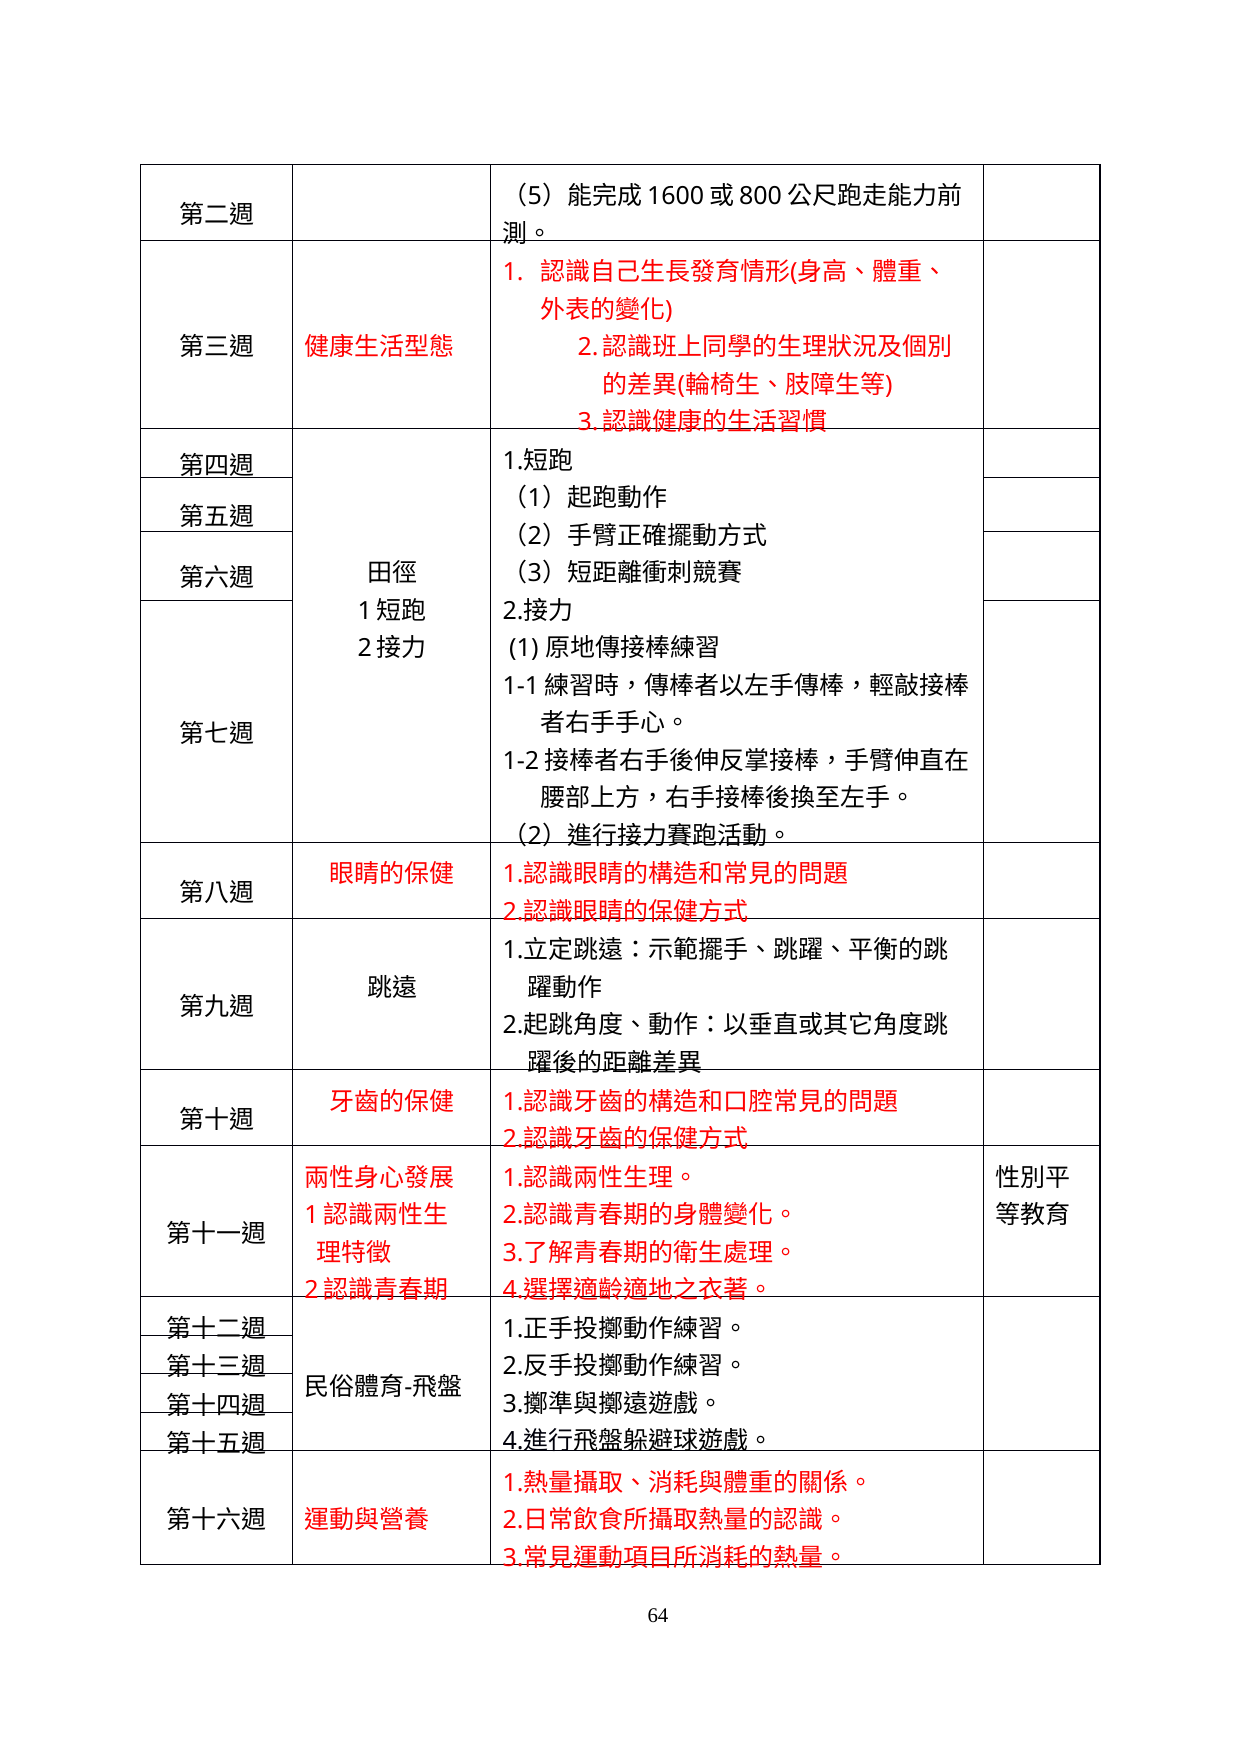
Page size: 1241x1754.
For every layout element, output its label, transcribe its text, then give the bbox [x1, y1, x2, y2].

table_cell 1.正手投擲動作練習。 2.反手投擲動作練習。 3.擲準與擲遠遊戲。 4.進行飛盤躲避球遊戲。 [491, 1297, 983, 1450]
table_cell [984, 1451, 1099, 1564]
table_cell [984, 241, 1099, 428]
table_cell 1.認識牙齒的構造和口腔常見的問題 2.認識牙齒的保健方式 [491, 1070, 983, 1145]
table_cell [984, 601, 1099, 842]
table_cell 認識自己生長發育情形(身高、體重、外表的變化) 認識班上同學的生理狀況及個別的差異(輪椅生、肢障生等) 認識健康的生活習慣 [491, 241, 983, 428]
table_cell 第十二週 [141, 1297, 292, 1334]
table_cell 跳遠 [293, 919, 490, 1069]
table_cell 第九週 [141, 919, 292, 1069]
table_cell [984, 1297, 1099, 1450]
table_cell 第四週 [141, 429, 292, 477]
table_cell 第十一週 [141, 1146, 292, 1296]
table_cell 第七週 [141, 601, 292, 842]
table_cell 性別平等教育 [984, 1146, 1099, 1296]
table_cell 第五週 [141, 478, 292, 531]
table_cell [293, 165, 490, 240]
table_cell 1.認識眼睛的構造和常見的問題 2.認識眼睛的保健方式 [491, 843, 983, 918]
table_cell [984, 165, 1099, 240]
table_cell 第六週 [141, 532, 292, 599]
table_cell （5）能完成1600或800公尺跑走能力前測。 [491, 165, 983, 240]
table_cell [984, 919, 1099, 1069]
table_cell 1.立定跳遠：示範擺手、跳躍、平衡的跳躍動作 2.起跳角度、動作：以垂直或其它角度跳躍後的距離差異 [491, 919, 983, 1069]
table_cell 第十五週 [141, 1413, 292, 1450]
table_cell 健康生活型態 [293, 241, 490, 428]
table_cell [984, 478, 1099, 531]
table_cell 兩性身心發展 1認識兩性生 理特徵 2認識青春期 [293, 1146, 490, 1296]
table_cell 1.熱量攝取、消耗與體重的關係。 2.日常飲食所攝取熱量的認識。 3.常見運動項目所消耗的熱量。 [491, 1451, 983, 1564]
table_cell 第十三週 [141, 1336, 292, 1373]
table_cell 第十四週 [141, 1374, 292, 1412]
table_cell 民俗體育-飛盤 [293, 1297, 490, 1450]
table_cell 第八週 [141, 843, 292, 918]
table_cell 第十六週 [141, 1451, 292, 1564]
table_cell [984, 1070, 1099, 1145]
table_cell 眼睛的保健 [293, 843, 490, 918]
table_cell [984, 532, 1099, 599]
table_cell 1.認識兩性生理。 2.認識青春期的身體變化。 3.了解青春期的衛生處理。 4.選擇適齡適地之衣著。 [491, 1146, 983, 1296]
table_cell 運動與營養 [293, 1451, 490, 1564]
table_cell 田徑 1短跑 2接力 [293, 429, 490, 842]
table_cell 1.短跑 （1）起跑動作 （2）手臂正確擺動方式 （3）短距離衝刺競賽 2.接力 (1) 原地傳接棒練習 1-1練習時，傳棒者以左手傳棒，輕敲接棒者右手手心。 1-2接棒者右手後伸反掌接棒，手臂伸直在腰部上方，右手接棒後換至左手。 （2）進行接力賽跑活動。 [491, 429, 983, 842]
table_cell [984, 843, 1099, 918]
table_cell [984, 429, 1099, 477]
table_cell 牙齒的保健 [293, 1070, 490, 1145]
table_cell 第三週 [141, 241, 292, 428]
table_cell 第十週 [141, 1070, 292, 1145]
table_cell 第二週 [141, 165, 292, 240]
